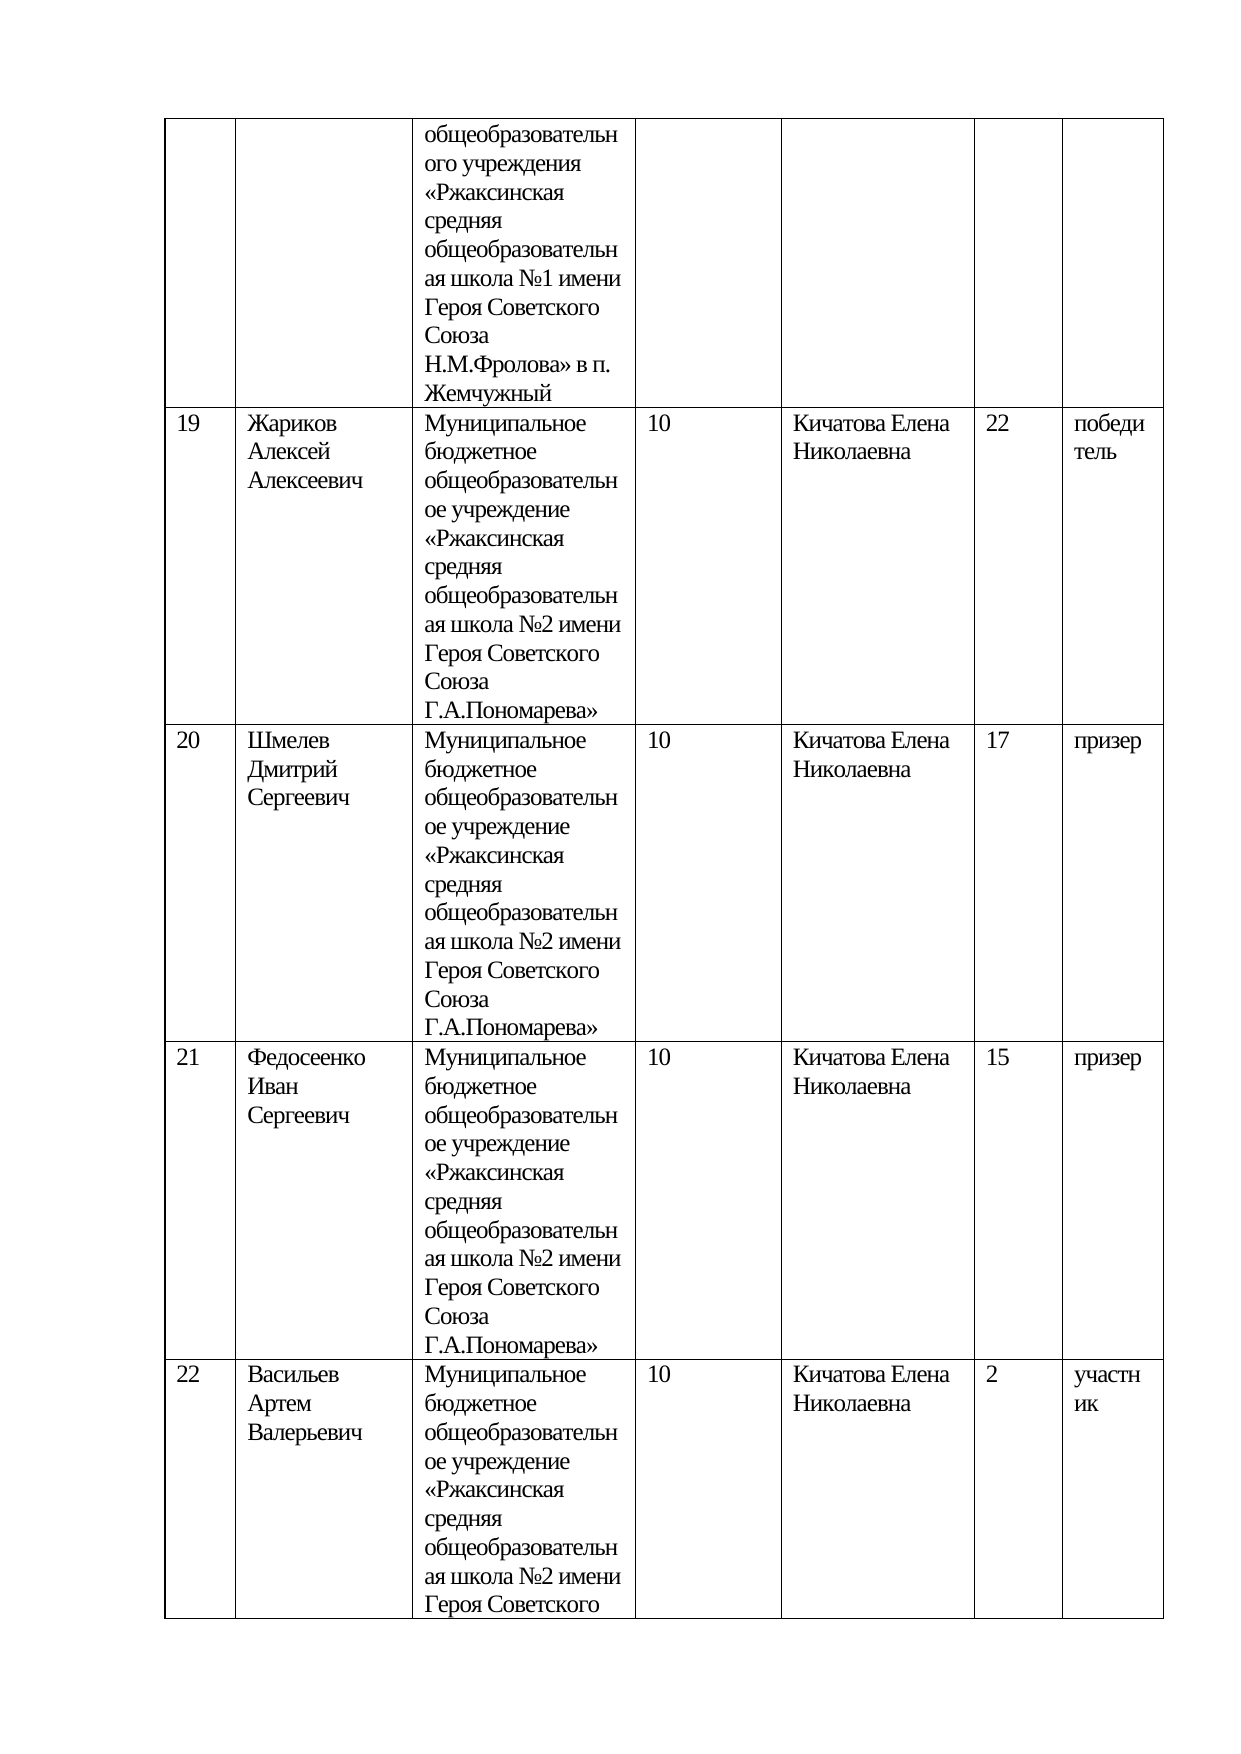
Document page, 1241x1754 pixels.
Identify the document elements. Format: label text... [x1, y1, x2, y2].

table_cell 15 [975, 1042, 1062, 1358]
table_cell Муниципальное бюджетное общеобразовательное учреждение «Ржаксинская средняя общеобразовательная школа №2 имени Героя Советского Союза Г.А.Пономарева» [413, 408, 635, 724]
table_cell призер [1063, 725, 1163, 1041]
table_cell Шмелев Дмитрий Сергеевич [236, 725, 412, 1041]
table_cell 10 [636, 1360, 781, 1618]
table_cell Кичатова Елена Николаевна [782, 1360, 974, 1618]
table_cell Федосеенко Иван Сергеевич [236, 1042, 412, 1358]
table_cell призер [1063, 1042, 1163, 1358]
table_cell Жариков Алексей Алексеевич [236, 408, 412, 724]
table_cell участник [1063, 1360, 1163, 1618]
table_cell 10 [636, 1042, 781, 1358]
table_cell [1063, 119, 1163, 407]
table_cell общеобразовательного учреждения «Ржаксинская средняя общеобразовательная школа №1 имени Героя Советского Союза Н.М.Фролова» в п. Жемчужный [413, 119, 635, 407]
table_cell 22 [166, 1360, 235, 1618]
table_cell Муниципальное бюджетное общеобразовательное учреждение «Ржаксинская средняя общеобразовательная школа №2 имени Героя Советского [413, 1360, 635, 1618]
table_cell Муниципальное бюджетное общеобразовательное учреждение «Ржаксинская средняя общеобразовательная школа №2 имени Героя Советского Союза Г.А.Пономарева» [413, 1042, 635, 1358]
table_cell [975, 119, 1062, 407]
table_cell [236, 119, 412, 407]
table_cell Кичатова Елена Николаевна [782, 1042, 974, 1358]
table_cell Кичатова Елена Николаевна [782, 408, 974, 724]
table_cell 21 [166, 1042, 235, 1358]
table_cell Кичатова Елена Николаевна [782, 725, 974, 1041]
table_cell [636, 119, 781, 407]
table_cell 10 [636, 408, 781, 724]
table_cell Муниципальное бюджетное общеобразовательное учреждение «Ржаксинская средняя общеобразовательная школа №2 имени Героя Советского Союза Г.А.Пономарева» [413, 725, 635, 1041]
table_cell 19 [166, 408, 235, 724]
table_cell 22 [975, 408, 1062, 724]
table_cell Васильев Артем Валерьевич [236, 1360, 412, 1618]
table_cell победитель [1063, 408, 1163, 724]
table_cell [782, 119, 974, 407]
table_cell 20 [166, 725, 235, 1041]
table_cell 17 [975, 725, 1062, 1041]
table_cell [166, 119, 235, 407]
table_cell 2 [975, 1360, 1062, 1618]
table_cell 10 [636, 725, 781, 1041]
